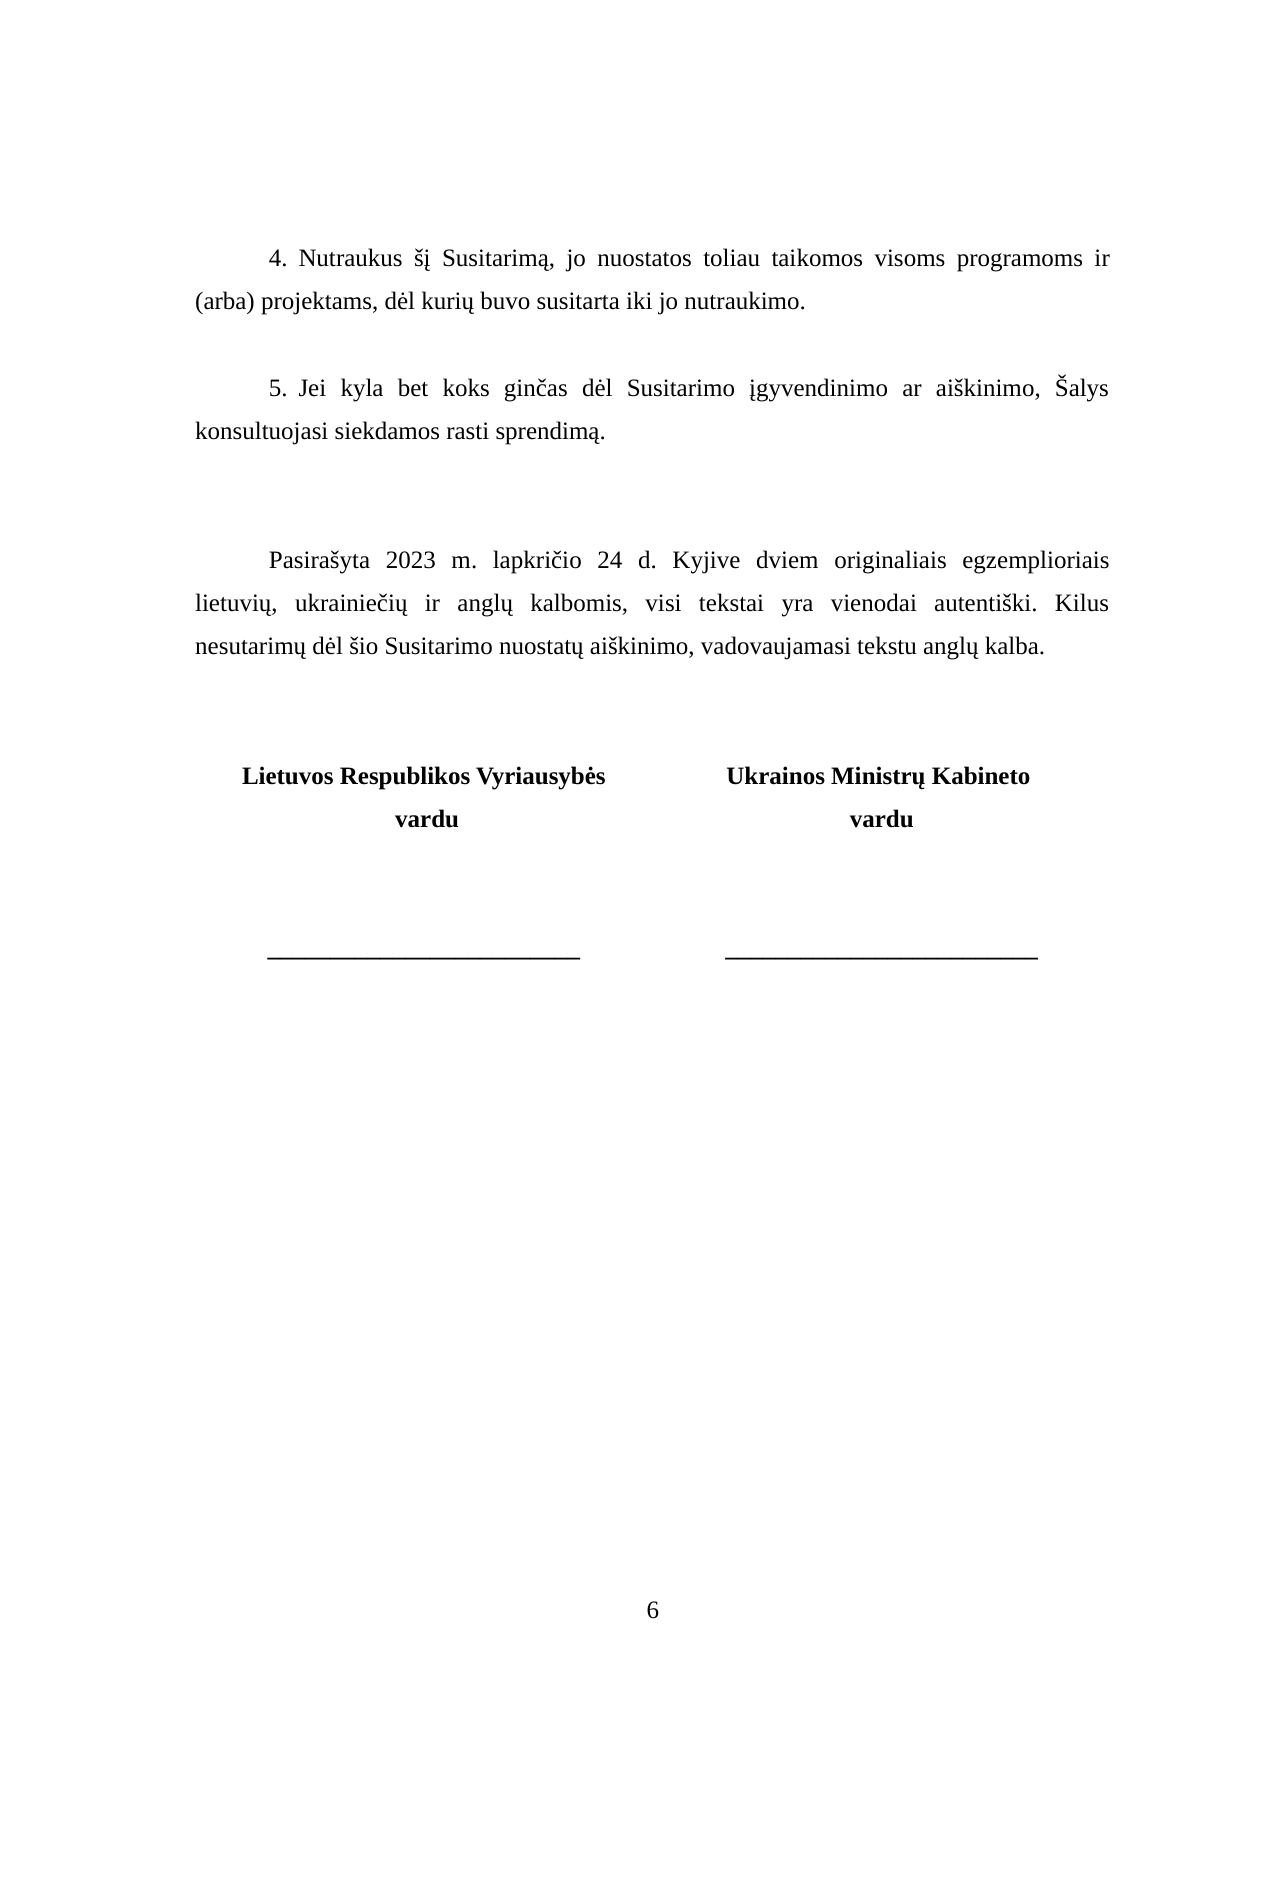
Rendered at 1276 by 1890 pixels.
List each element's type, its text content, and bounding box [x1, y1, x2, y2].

text 4. Nutraukus šį Susitarimą, jo nuostatos toliau taikomos visoms programoms ir (arba) projektams, dėl kurių buvo susitarta iki jo nutraukimo. [195, 243, 1110, 315]
table_header Ukrainos Ministrų Kabineto vardu _________________________ [653, 761, 1110, 976]
text 5. Jei kyla bet koks ginčas dėl Susitarimo įgyvendinimo ar aiškinimo, Šalys konsultuojasi siekdamos rasti sprendimą. [195, 373, 1110, 444]
text Pasirašyta 2023 m. lapkričio 24 d. Kyjive dviem originaliais egzemplioriais lietuvių, ukrainiečių ir anglų kalbomis, visi tekstai yra vienodai autentiški. Kilus nesutarimų dėl šio Susitarimo nuostatų aiškinimo, vadovaujamasi tekstu anglų kalba. [195, 545, 1110, 660]
table_header Lietuvos Respublikos Vyriausybės vardu _________________________ [195, 761, 653, 976]
